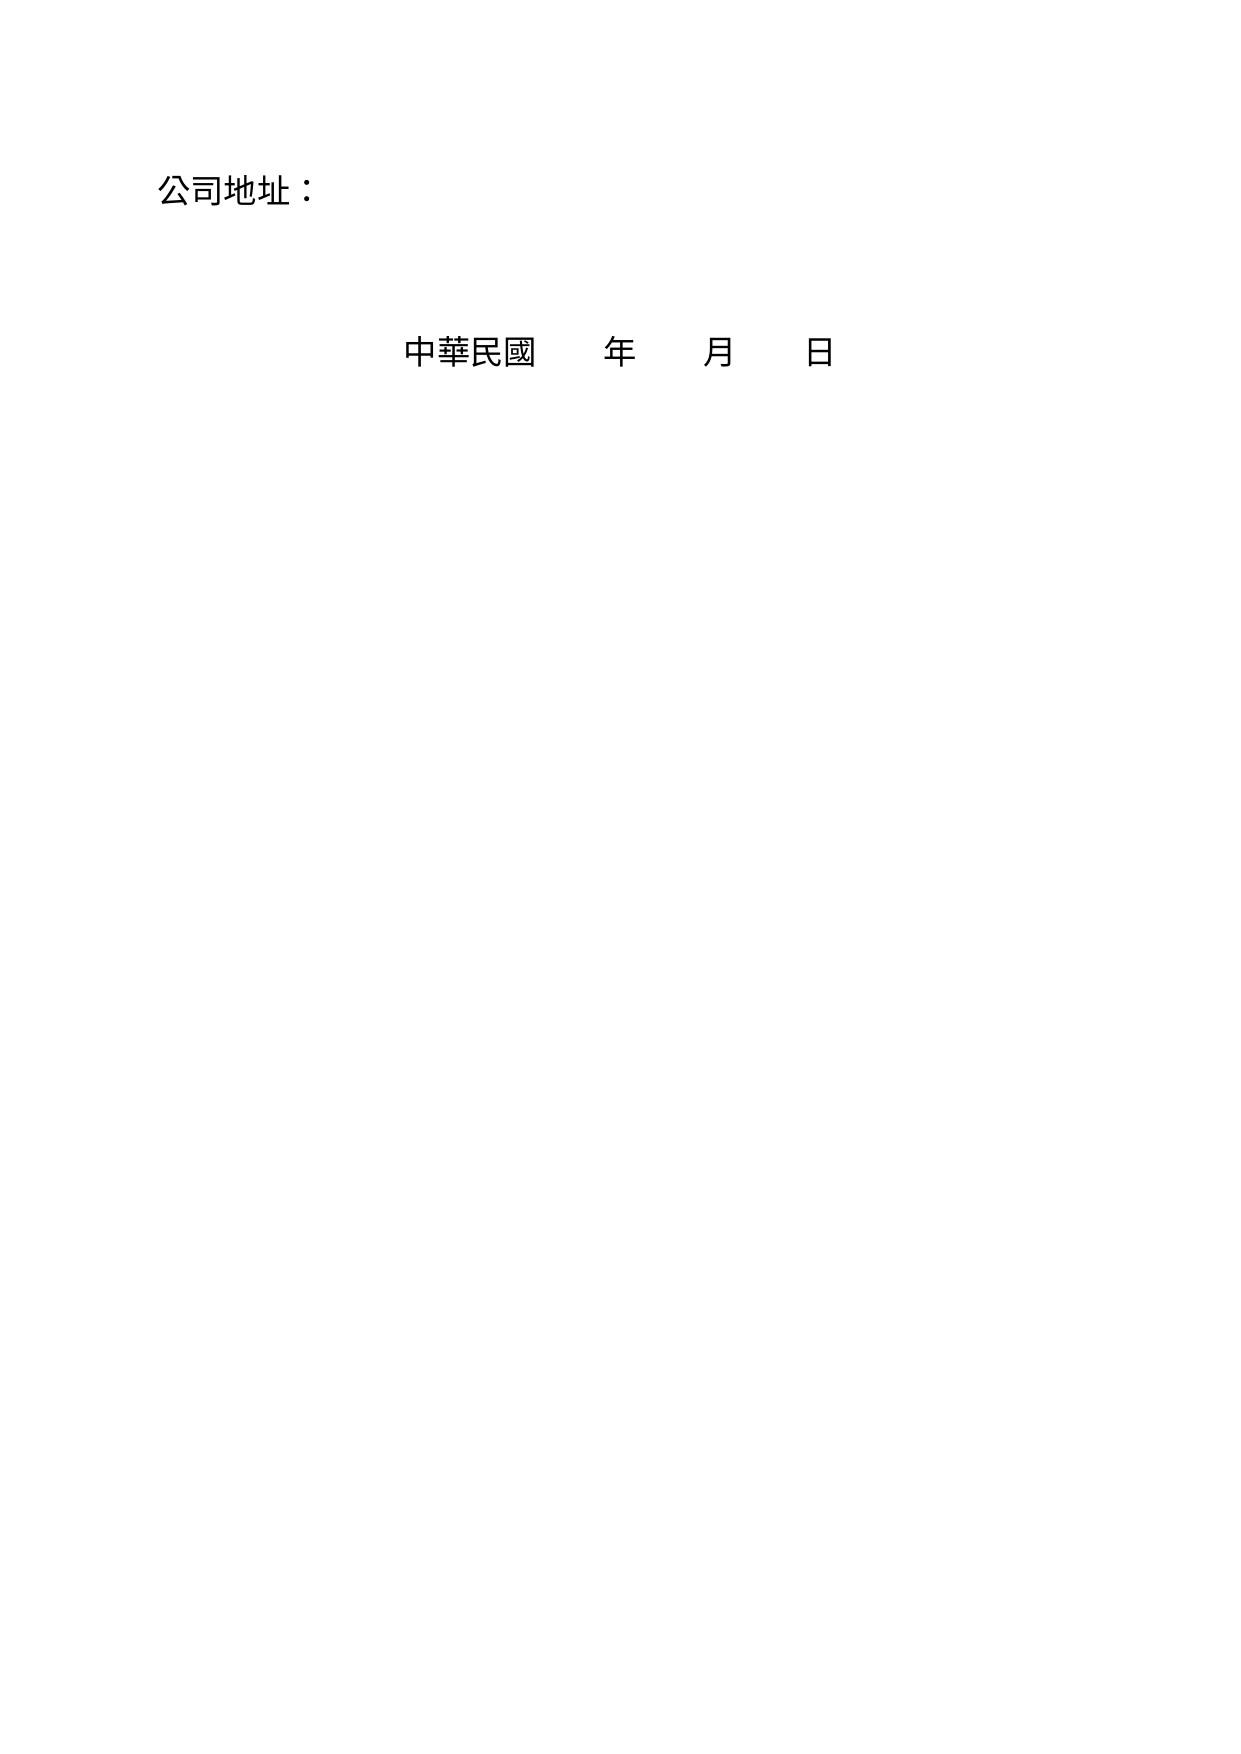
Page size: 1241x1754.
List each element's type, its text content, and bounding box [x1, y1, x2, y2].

text 中華民國 年 月 日 [112, 312, 1128, 387]
text 公司地址： [157, 165, 1128, 213]
